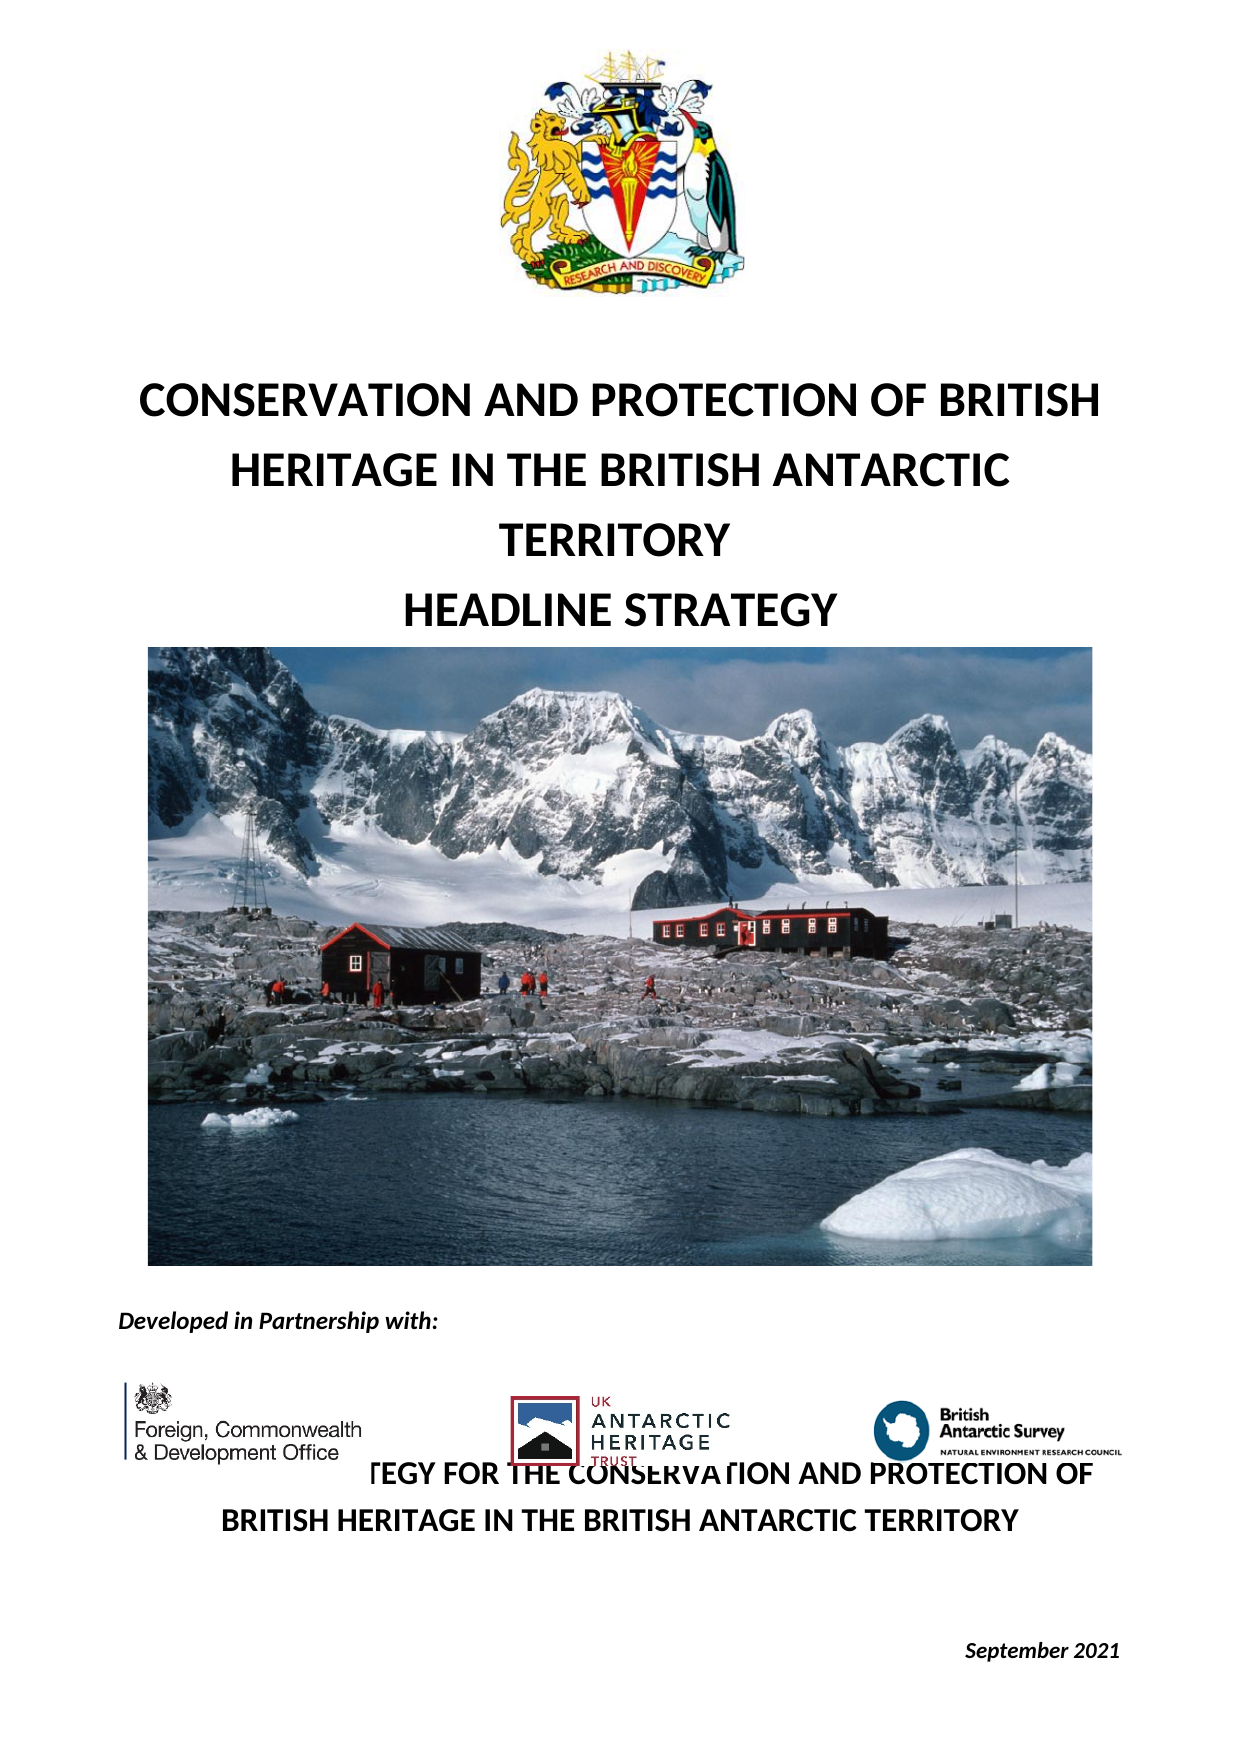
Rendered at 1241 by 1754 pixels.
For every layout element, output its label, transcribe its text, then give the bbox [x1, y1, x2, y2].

text Developed in Partnership with: [118, 1305, 1122, 1336]
text CONSERVATION AND PROTECTION OF BRITISH HERITAGE IN THE BRITISH ANTARCTIC TERRITORY [118, 367, 1122, 569]
text HEADLINE STRATEGY FOR THE CONSERVATION AND PROTECTION OF BRITISH HERITAGE IN THE BRITISH ANTARCTIC TERRITORY [118, 1452, 1122, 1539]
text HEADLINE STRATEGY [118, 578, 1122, 639]
